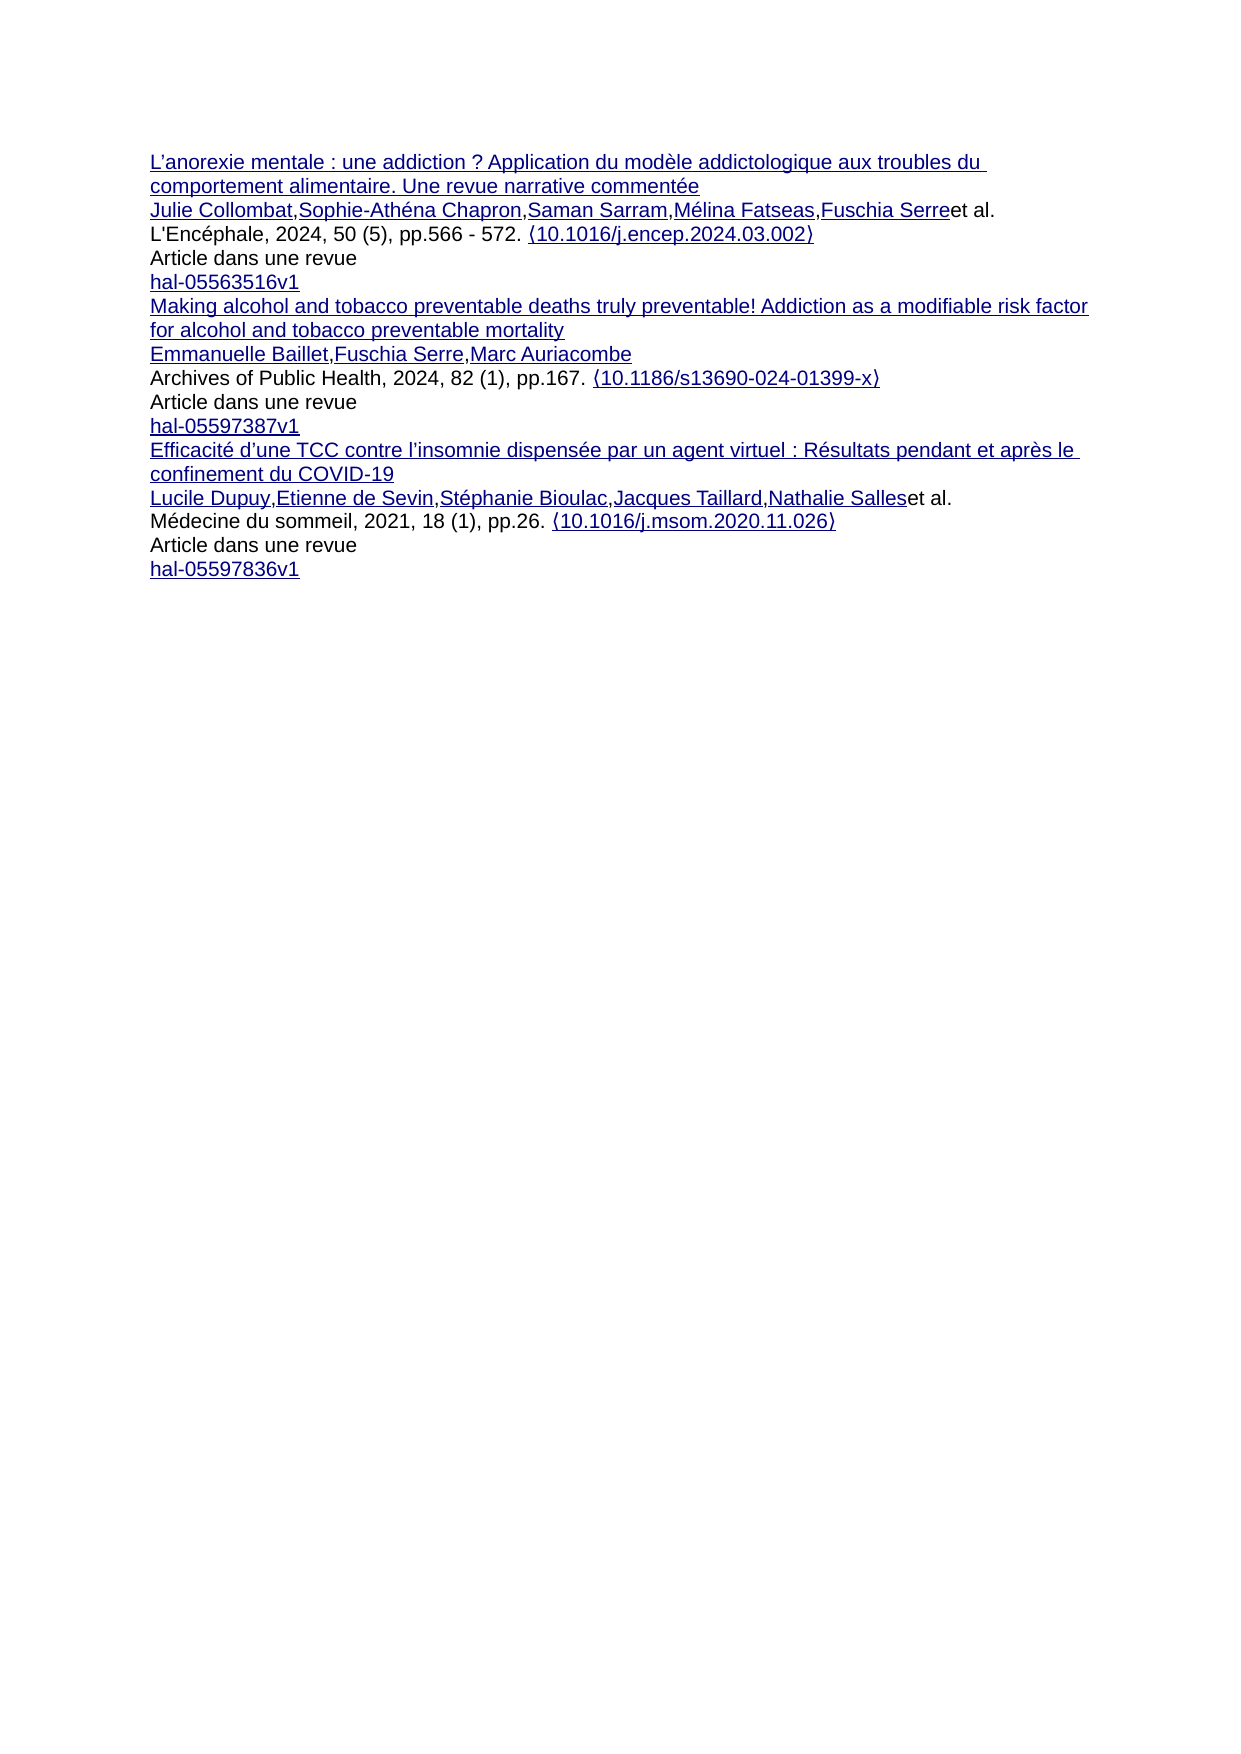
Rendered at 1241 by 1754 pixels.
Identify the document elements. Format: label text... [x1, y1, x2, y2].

table_cell L’anorexie mentale : une addiction ? Application du modèle addictologique aux troubles du comportement alimentaire. Une revue narrative commentée Julie Collombat,Sophie-Athéna Chapron,Saman Sarram,Mélina Fatseas,Fuschia Serreet al. L'Encéphale, 2024, 50 (5), pp.566 - 572. ⟨10.1016/j.encep.2024.03.002⟩ Article dans une revue hal-05563516v1 [150, 150, 1090, 294]
table_cell Efficacité d’une TCC contre l’insomnie dispensée par un agent virtuel : Résultats pendant et après le confinement du COVID-19 Lucile Dupuy,Etienne de Sevin,Stéphanie Bioulac,Jacques Taillard,Nathalie Salleset al. Médecine du sommeil, 2021, 18 (1), pp.26. ⟨10.1016/j.msom.2020.11.026⟩ Article dans une revue hal-05597836v1 [150, 438, 1090, 581]
table_cell Making alcohol and tobacco preventable deaths truly preventable! Addiction as a modifiable risk factor for alcohol and tobacco preventable mortality Emmanuelle Baillet,Fuschia Serre,Marc Auriacombe Archives of Public Health, 2024, 82 (1), pp.167. ⟨10.1186/s13690-024-01399-x⟩ Article dans une revue hal-05597387v1 [150, 294, 1090, 437]
